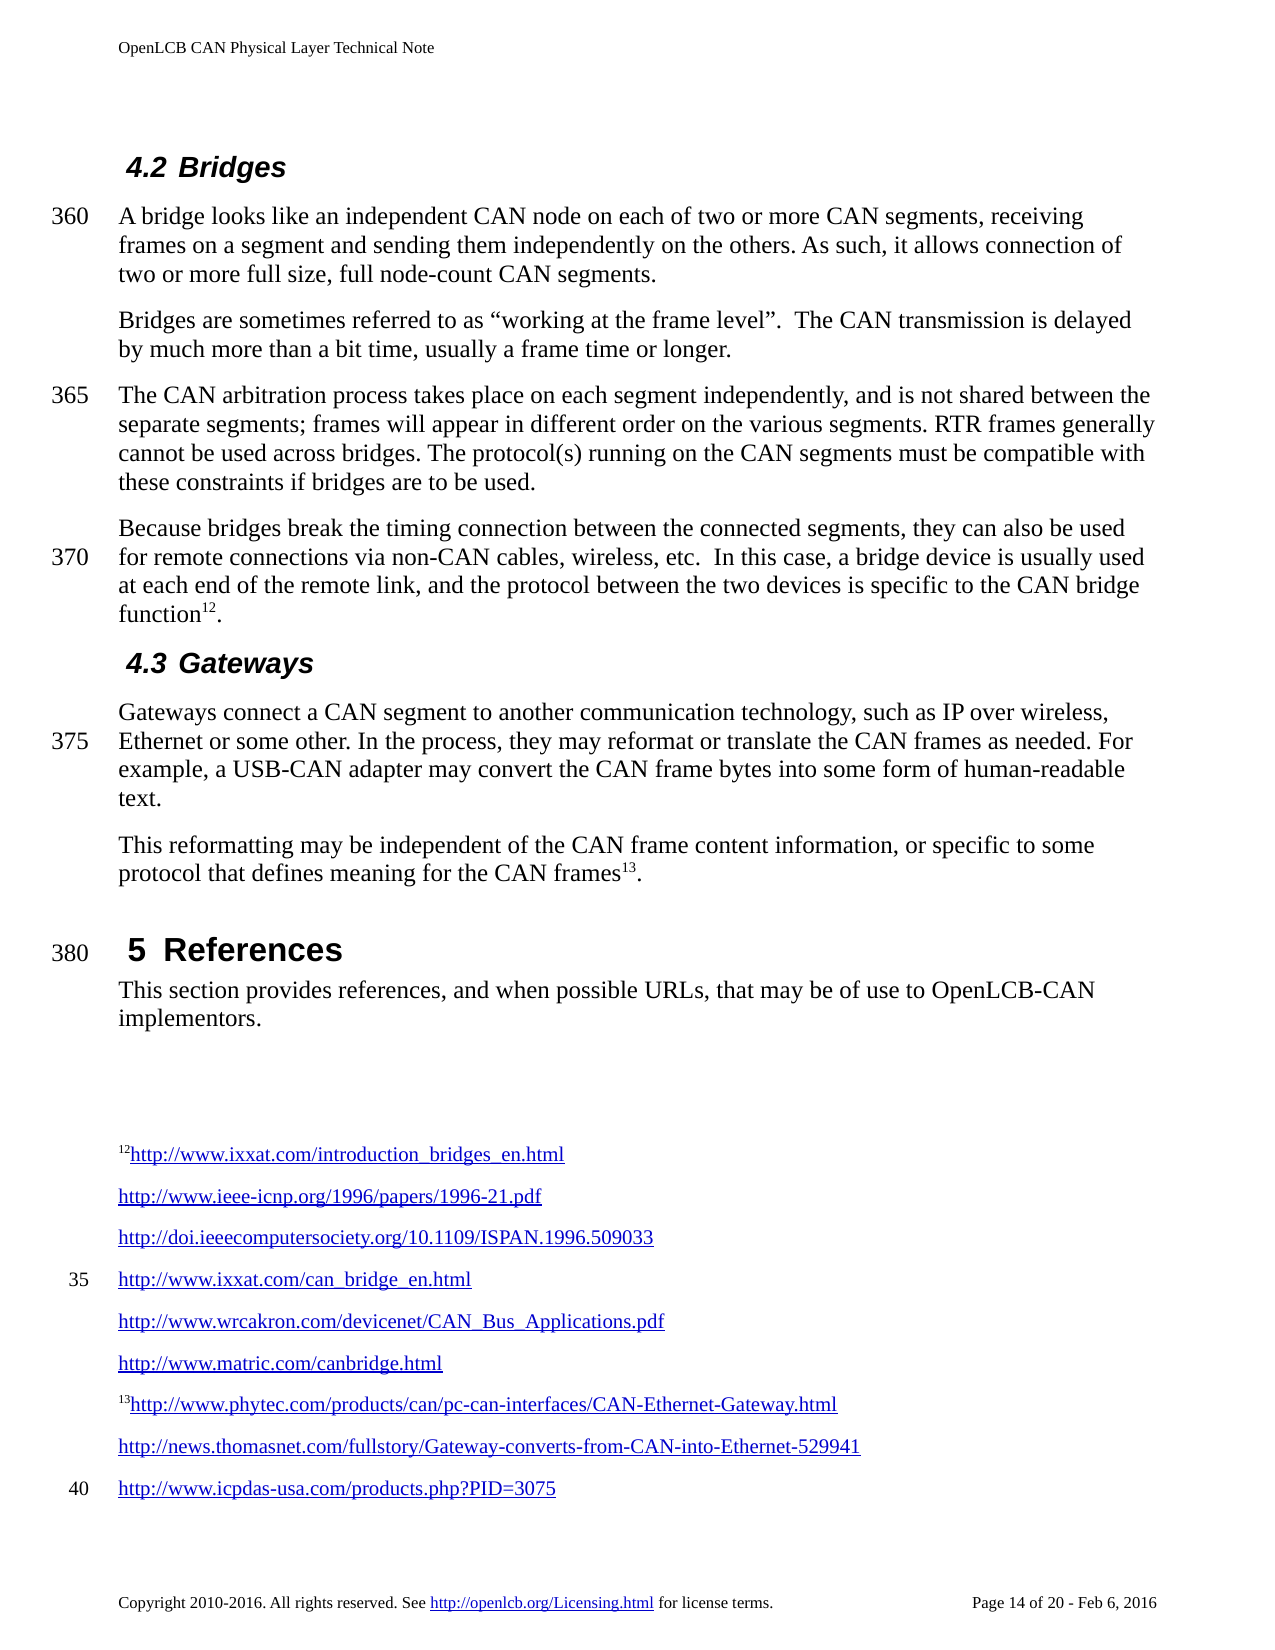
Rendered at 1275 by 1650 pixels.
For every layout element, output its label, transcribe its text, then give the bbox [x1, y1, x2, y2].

text http://doi.ieeecomputersociety.org/10.1109/ISPAN.1996.509033 [118, 1225, 1157, 1249]
text http://www.ixxat.com/introduction_bridges_en.html [118, 1142, 1157, 1166]
text Gateways connect a CAN segment to another communication technology, such as IP over wireless, Ethernet or some other. In the process, they may reformat or translate the CAN frames as needed. For example, a USB-CAN adapter may convert the CAN frame bytes into some form of human-readable text. [118, 697, 1157, 812]
text This section provides references, and when possible URLs, that may be of use to OpenLCB-CAN implementors. [118, 975, 1157, 1032]
text http://www.ieee-icnp.org/1996/papers/1996-21.pdf [118, 1183, 1157, 1208]
subtitle References [118, 930, 1157, 968]
text http://www.wrcakron.com/devicenet/CAN_Bus_Applications.pdf [118, 1309, 1157, 1333]
text http://www.ixxat.com/can_bridge_en.html [118, 1267, 1157, 1291]
text http://news.thomasnet.com/fullstory/Gateway-converts-from-CAN-into-Ethernet-529941 [118, 1434, 1157, 1458]
text This reformatting may be independent of the CAN frame content information, or specific to some protocol that defines meaning for the CAN frames. [118, 830, 1157, 887]
text http://www.icpdas-usa.com/products.php?PID=3075 [118, 1476, 1157, 1500]
subtitle Gateways [118, 646, 1157, 679]
text Because bridges break the timing connection between the connected segments, they can also be used for remote connections via non-CAN cables, wireless, etc. In this case, a bridge device is usually used at each end of the remote link, and the protocol between the two devices is specific to the CAN bridge function. [118, 513, 1157, 628]
subtitle Bridges [118, 150, 1157, 183]
text Bridges are sometimes referred to as “working at the frame level”. The CAN transmission is delayed by much more than a bit time, usually a frame time or longer. [118, 305, 1157, 363]
text A bridge looks like an independent CAN node on each of two or more CAN segments, receiving frames on a segment and sending them independently on the others. As such, it allows connection of two or more full size, full node-count CAN segments. [118, 201, 1157, 287]
text The CAN arbitration process takes place on each segment independently, and is not shared between the separate segments; frames will appear in different order on the various segments. RTR frames generally cannot be used across bridges. The protocol(s) running on the CAN segments must be compatible with these constraints if bridges are to be used. [118, 380, 1157, 495]
text http://www.matric.com/canbridge.html [118, 1351, 1157, 1375]
text http://www.phytec.com/products/can/pc-can-interfaces/CAN-Ethernet-Gateway.html [118, 1392, 1157, 1416]
